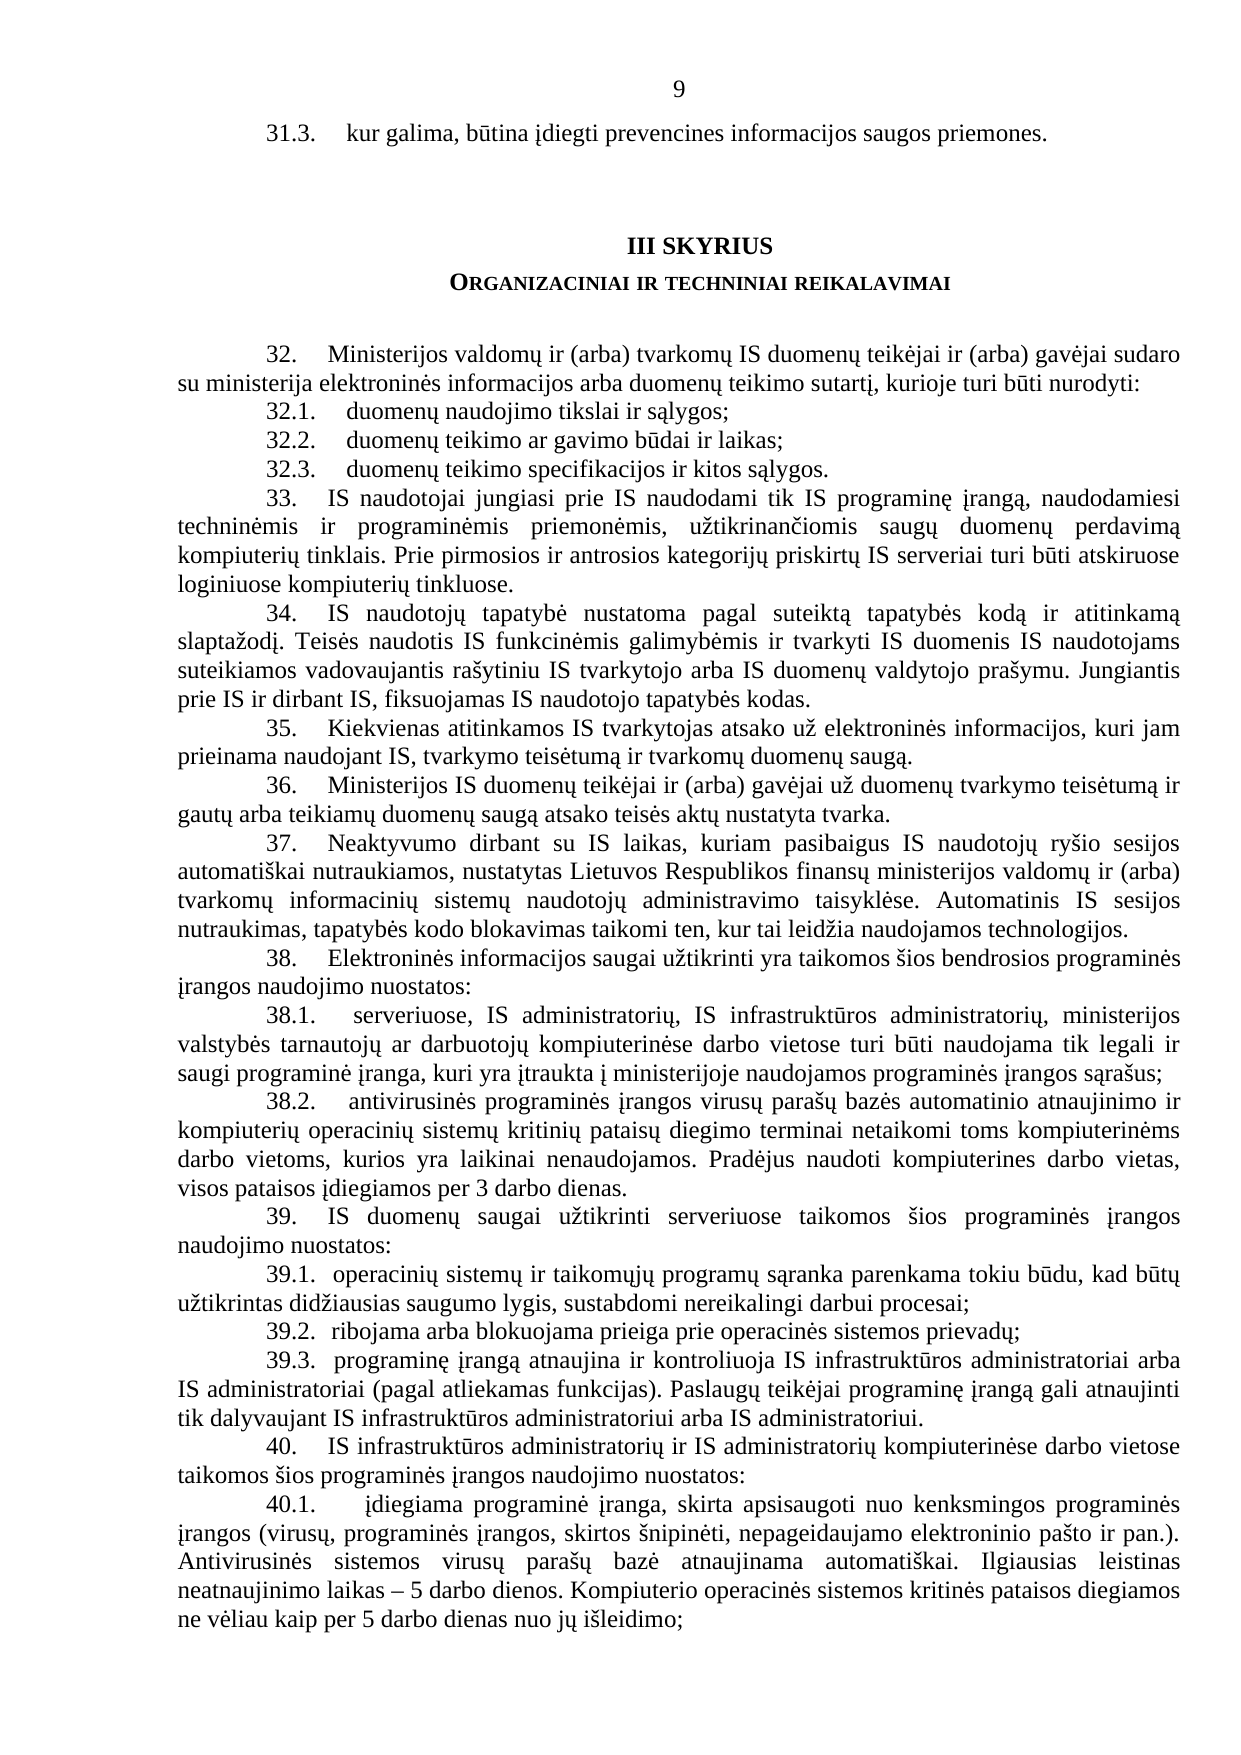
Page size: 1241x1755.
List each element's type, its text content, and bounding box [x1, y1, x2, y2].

text 38.2. antivirusinės programinės įrangos virusų parašų bazės automatinio atnaujinimo ir kompiuterių operacinių sistemų kritinių pataisų diegimo terminai netaikomi toms kompiuterinėms darbo vietoms, kurios yra laikinai nenaudojamos. Pradėjus naudoti kompiuterines darbo vietas, visos pataisos įdiegiamos per 3 darbo dienas. [177, 1086, 1181, 1201]
text 39. IS duomenų saugai užtikrinti serveriuose taikomos šios programinės įrangos naudojimo nuostatos: [177, 1201, 1181, 1259]
text 39.2. ribojama arba blokuojama prieiga prie operacinės sistemos prievadų; [177, 1316, 1181, 1345]
text 37. Neaktyvumo dirbant su IS laikas, kuriam pasibaigus IS naudotojų ryšio sesijos automatiškai nutraukiamos, nustatytas Lietuvos Respublikos finansų ministerijos valdomų ir (arba) tvarkomų informacinių sistemų naudotojų administravimo taisyklėse. Automatinis IS sesijos nutraukimas, tapatybės kodo blokavimas taikomi ten, kur tai leidžia naudojamos technologijos. [177, 828, 1181, 943]
text 40.1. įdiegiama programinė įranga, skirta apsisaugoti nuo kenksmingos programinės įrangos (virusų, programinės įrangos, skirtos šnipinėti, nepageidaujamo elektroninio pašto ir pan.). Antivirusinės sistemos virusų parašų bazė atnaujinama automatiškai. Ilgiausias leistinas neatnaujinimo laikas – 5 darbo dienos. Kompiuterio operacinės sistemos kritinės pataisos diegiamos ne vėliau kaip per 5 darbo dienas nuo jų išleidimo; [177, 1489, 1181, 1633]
text 38. Elektroninės informacijos saugai užtikrinti yra taikomos šios bendrosios programinės įrangos naudojimo nuostatos: [177, 943, 1181, 1000]
text 39.3. programinę įrangą atnaujina ir kontroliuoja IS infrastruktūros administratoriai arba IS administratoriai (pagal atliekamas funkcijas). Paslaugų teikėjai programinę įrangą gali atnaujinti tik dalyvaujant IS infrastruktūros administratoriui arba IS administratoriui. [177, 1345, 1181, 1431]
text 32. Ministerijos valdomų ir (arba) tvarkomų IS duomenų teikėjai ir (arba) gavėjai sudaro su ministerija elektroninės informacijos arba duomenų teikimo sutartį, kurioje turi būti nurodyti: [177, 339, 1181, 396]
text 36. Ministerijos IS duomenų teikėjai ir (arba) gavėjai už duomenų tvarkymo teisėtumą ir gautų arba teikiamų duomenų saugą atsako teisės aktų nustatyta tvarka. [177, 770, 1181, 828]
text III SKYRIUS [177, 231, 1181, 259]
text 33. IS naudotojai jungiasi prie IS naudodami tik IS programinę įrangą, naudodamiesi techninėmis ir programinėmis priemonėmis, užtikrinančiomis saugų duomenų perdavimą kompiuterių tinklais. Prie pirmosios ir antrosios kategorijų priskirtų IS serveriai turi būti atskiruose loginiuose kompiuterių tinkluose. [177, 483, 1181, 598]
text 35. Kiekvienas atitinkamos IS tvarkytojas atsako už elektroninės informacijos, kuri jam prieinama naudojant IS, tvarkymo teisėtumą ir tvarkomų duomenų saugą. [177, 713, 1181, 770]
text 32.3. duomenų teikimo specifikacijos ir kitos sąlygos. [177, 454, 1181, 483]
text 40. IS infrastruktūros administratorių ir IS administratorių kompiuterinėse darbo vietose taikomos šios programinės įrangos naudojimo nuostatos: [177, 1431, 1181, 1489]
text 31.3. kur galima, būtina įdiegti prevencines informacijos saugos priemones. [177, 118, 1181, 147]
text 39.1. operacinių sistemų ir taikomųjų programų sąranka parenkama tokiu būdu, kad būtų užtikrintas didžiausias saugumo lygis, sustabdomi nereikalingi darbui procesai; [177, 1259, 1181, 1316]
text 38.1. serveriuose, IS administratorių, IS infrastruktūros administratorių, ministerijos valstybės tarnautojų ar darbuotojų kompiuterinėse darbo vietose turi būti naudojama tik legali ir saugi programinė įranga, kuri yra įtraukta į ministerijoje naudojamos programinės įrangos sąrašus; [177, 1000, 1181, 1086]
text Organizaciniai ir techniniai reikalavimai [177, 267, 1181, 296]
text 34. IS naudotojų tapatybė nustatoma pagal suteiktą tapatybės kodą ir atitinkamą slaptažodį. Teisės naudotis IS funkcinėmis galimybėmis ir tvarkyti IS duomenis IS naudotojams suteikiamos vadovaujantis rašytiniu IS tvarkytojo arba IS duomenų valdytojo prašymu. Jungiantis prie IS ir dirbant IS, fiksuojamas IS naudotojo tapatybės kodas. [177, 598, 1181, 713]
text 32.2. duomenų teikimo ar gavimo būdai ir laikas; [177, 425, 1181, 454]
text 32.1. duomenų naudojimo tikslai ir sąlygos; [177, 396, 1181, 425]
